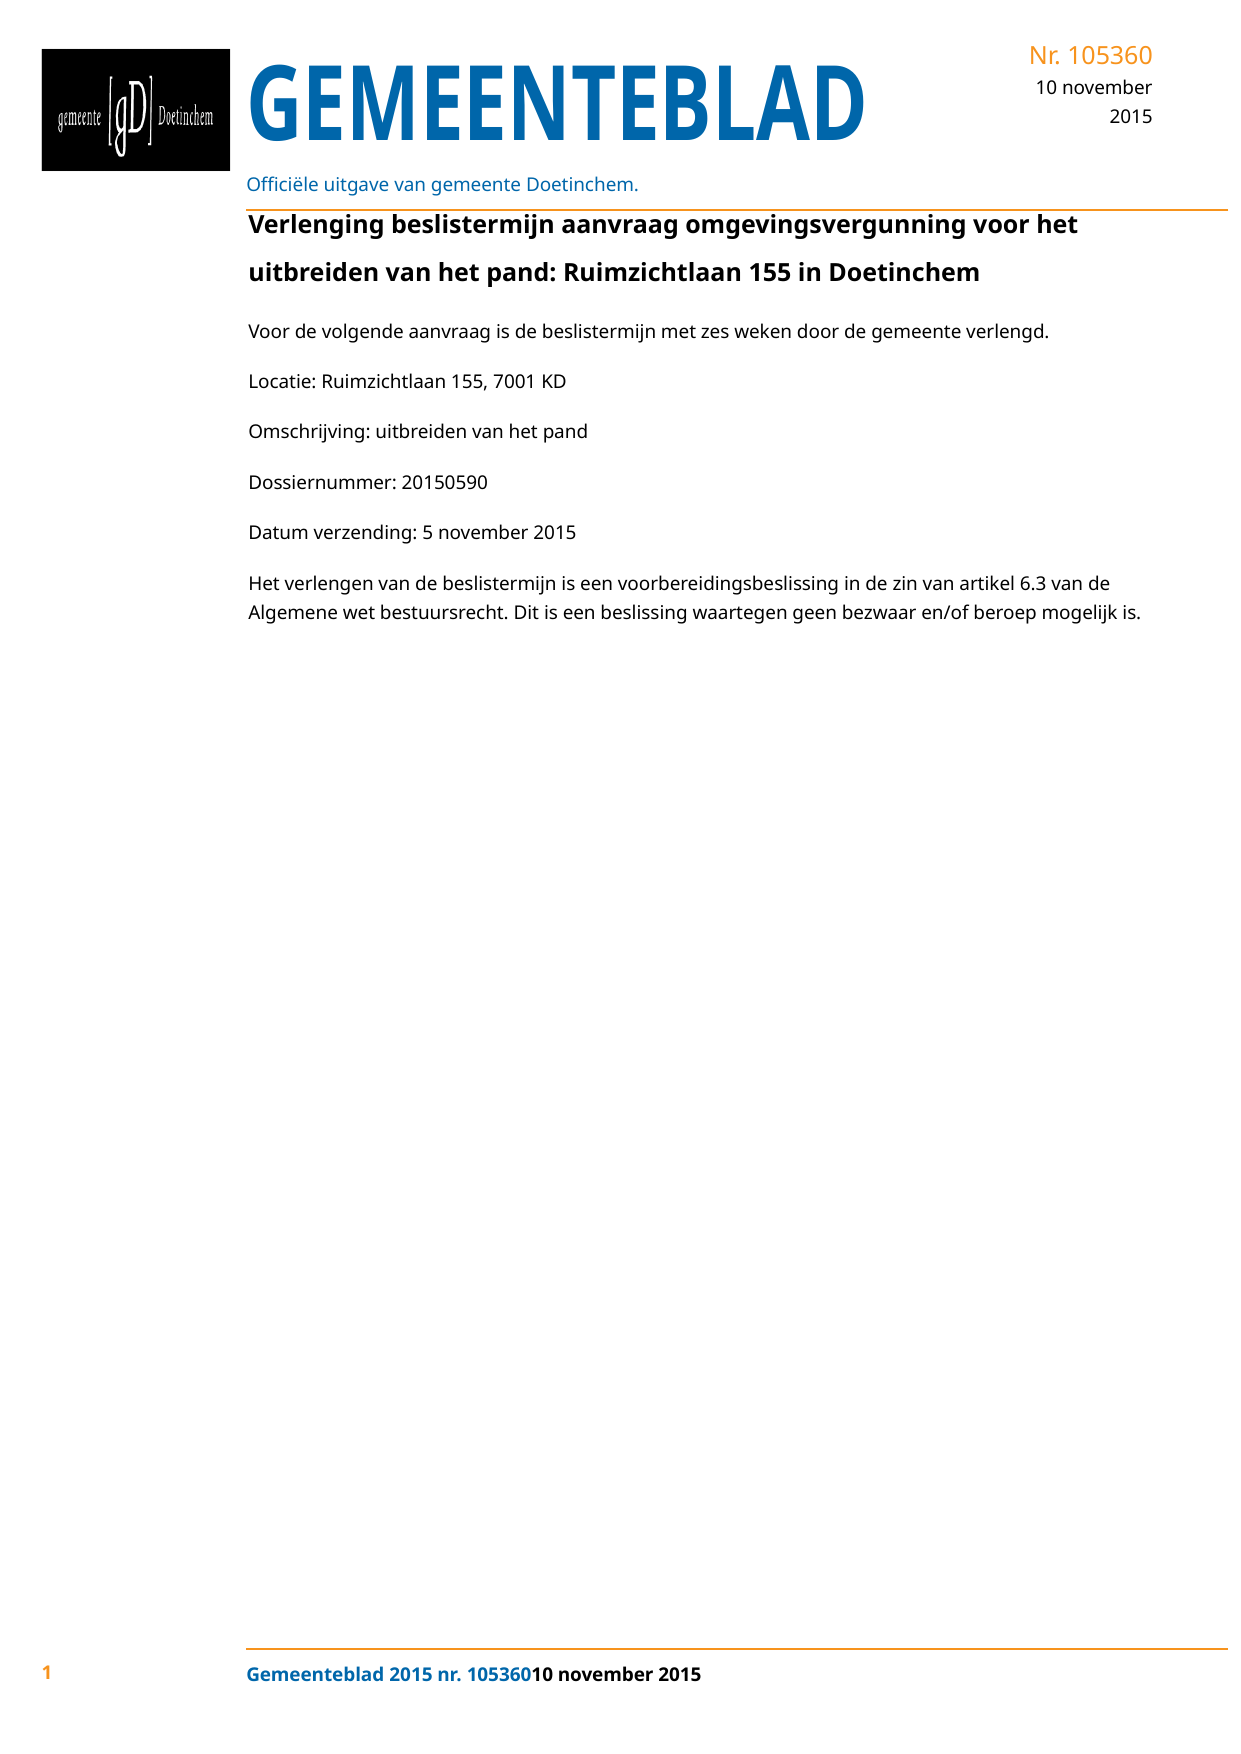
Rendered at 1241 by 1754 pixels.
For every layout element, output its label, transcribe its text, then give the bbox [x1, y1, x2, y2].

text Verlenging beslistermijn aanvraag omgevingsvergunning voor het uitbreiden van het pand: Ruimzichtlaan 155 in Doetinchem [248, 211, 1152, 288]
text Voor de volgende aanvraag is de beslistermijn met zes weken door de gemeente verlengd. [248, 318, 1152, 344]
text Het verlengen van de beslistermijn is een voorbereidingsbeslissing in de zin van artikel 6.3 van de Algemene wet bestuursrecht. Dit is een beslissing waartegen geen bezwaar en/of beroep mogelijk is. [248, 570, 1152, 625]
picture [41, 47, 231, 172]
text Datum verzending: 5 november 2015 [248, 519, 1152, 545]
text Omschrijving: uitbreiden van het pand [248, 419, 1152, 444]
text Dossiernummer: 20150590 [248, 469, 1152, 495]
text Locatie: Ruimzichtlaan 155, 7001 KD [248, 368, 1152, 394]
